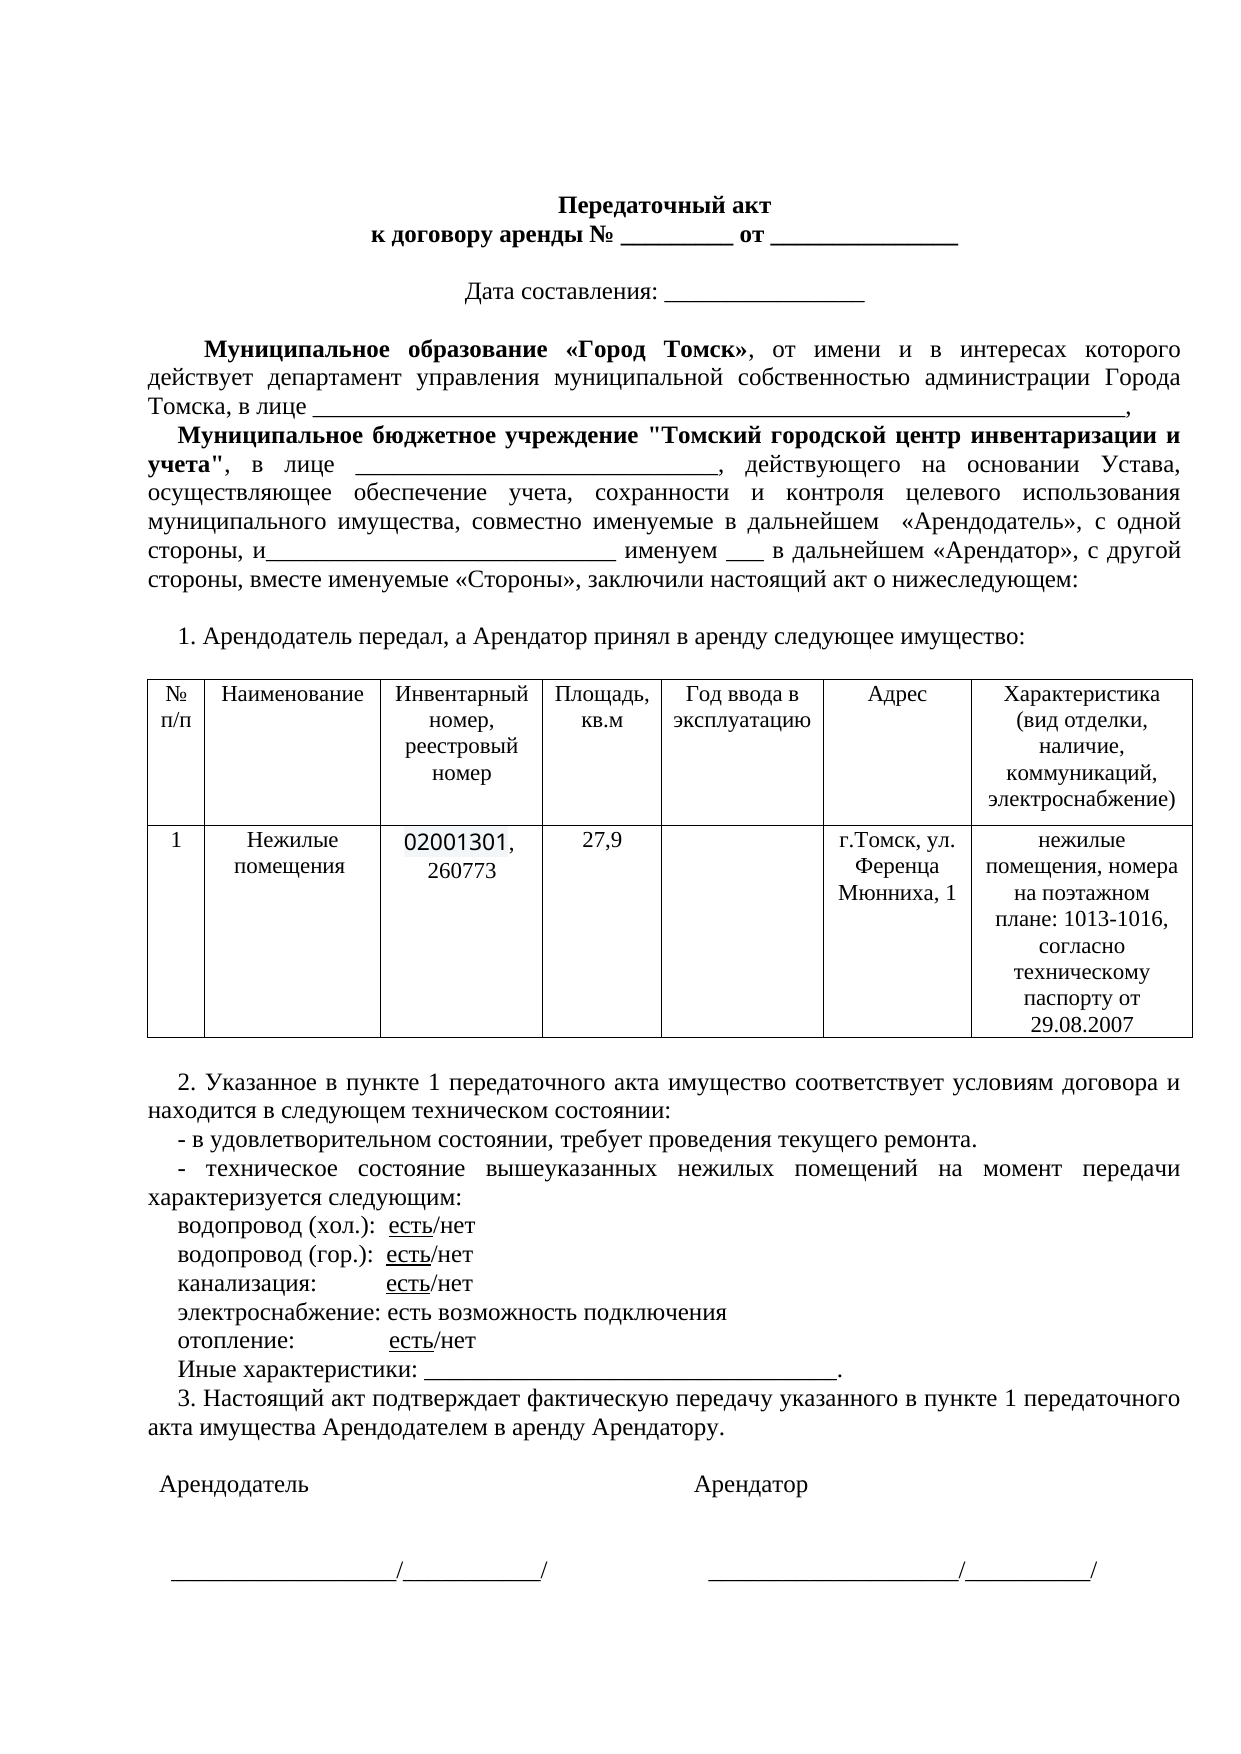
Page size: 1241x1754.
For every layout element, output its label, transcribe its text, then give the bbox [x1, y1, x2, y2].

table_header Площадь, кв.м [543, 680, 661, 825]
table_cell [662, 826, 823, 1037]
text 2. Указанное в пункте 1 передаточного акта имущество соответствует условиям договора и находится в следующем техническом состоянии: [148, 1067, 1181, 1124]
table_header Адрес [824, 680, 971, 825]
table_cell 1 [148, 826, 204, 1037]
text Иные характеристики: _________________________________. [148, 1354, 1181, 1383]
table_cell Нежилые помещения [205, 826, 380, 1037]
text Муниципальное образование «Город Томск», от имени и в интересах которого действует департамент управления муниципальной собственностью администрации Города Томска, в лице _________________________________________________________________, [148, 334, 1181, 420]
text - в удовлетворительном состоянии, требует проведения текущего ремонта. [148, 1124, 1181, 1153]
text канализация: есть/нет [148, 1268, 1181, 1297]
table_header № п/п [148, 680, 204, 825]
table_cell г.Томск, ул. Ференца Мюнниха, 1 [824, 826, 971, 1037]
table_header Инвентарный номер, реестровый номер [381, 680, 542, 825]
text Передаточный акт [148, 190, 1181, 219]
table_header [617, 1556, 672, 1584]
table_header Арендодатель [148, 1469, 653, 1498]
text водопровод (гор.): есть/нет [148, 1239, 1181, 1268]
text Дата составления: ________________ [148, 276, 1181, 305]
text 3. Настоящий акт подтверждает фактическую передачу указанного в пункте 1 передаточного акта имущества Арендодателем в аренду Арендатору. [148, 1383, 1181, 1441]
table_cell нежилые помещения, номера на поэтажном плане: 1013-1016, согласно техническому паспорту от 29.08.2007 [972, 826, 1192, 1037]
text - техническое состояние вышеуказанных нежилых помещений на момент передачи характеризуется следующим: [148, 1153, 1181, 1211]
table_header Наименование [205, 680, 380, 825]
text Муниципальное бюджетное учреждение "Томский городской центр инвентаризации и учета", в лице _____________________________, действующего на основании Устава, осуществляющее обеспечение учета, сохранности и контроля целевого использования муниципального имущества, совместно именуемые в дальнейшем «Арендодатель», с одной стороны, и____________________________ именуем ___ в дальнейшем «Арендатор», с другой стороны, вместе именуемые «Стороны», заключили настоящий акт о нижеследующем: [148, 420, 1181, 592]
text водопровод (хол.): есть/нет [148, 1211, 1181, 1239]
table_header Год ввода в эксплуатацию [662, 680, 823, 825]
text отопление: есть/нет [148, 1326, 1181, 1354]
text 1. Арендодатель передал, а Арендатор принял в аренду следующее имущество: [148, 621, 1181, 650]
table_header __________________/___________/ [144, 1556, 617, 1584]
table_header Характеристика (вид отделки, наличие, коммуникаций, электроснабжение) [972, 680, 1192, 825]
table_cell 27,9 [543, 826, 661, 1037]
text к договору аренды № _________ от _______________ [148, 219, 1181, 247]
table_cell 02001301, 260773 [381, 826, 542, 1037]
text электроснабжение: есть возможность подключения [148, 1297, 1181, 1326]
table_header Арендатор [653, 1469, 1154, 1498]
table_header ____________________/__________/ [672, 1556, 1152, 1584]
